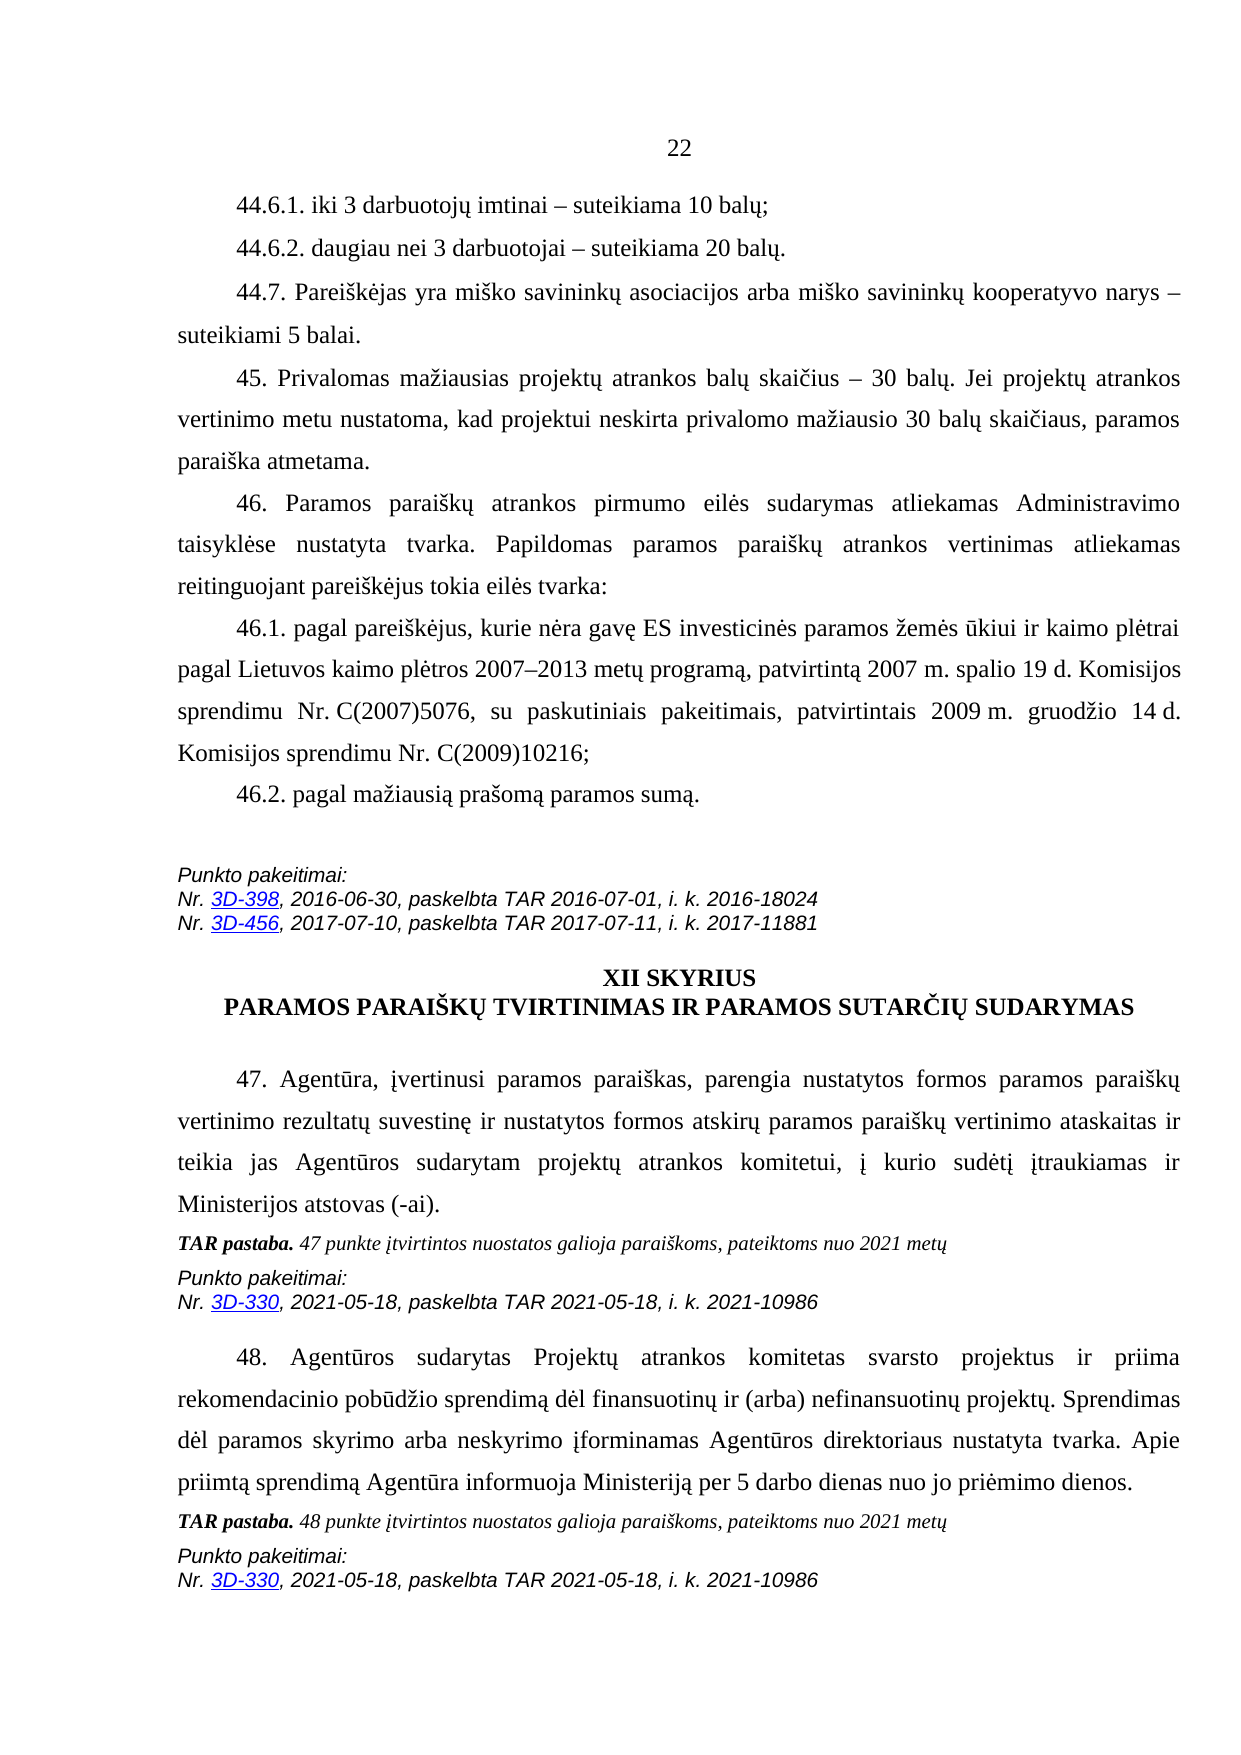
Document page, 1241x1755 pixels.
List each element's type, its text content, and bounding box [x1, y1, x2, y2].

text Punkto pakeitimai: [177, 1544, 1181, 1568]
text Nr. 3D-330, 2021-05-18, paskelbta TAR 2021-05-18, i. k. 2021-10986 [177, 1289, 1181, 1313]
text 46. Paramos paraiškų atrankos pirmumo eilės sudarymas atliekamas Administravimo taisyklėse nustatyta tvarka. Papildomas paramos paraiškų atrankos vertinimas atliekamas reitinguojant pareiškėjus tokia eilės tvarka: [177, 488, 1181, 600]
text TAR pastaba. 48 punkte įtvirtintos nuostatos galioja paraiškoms, pateiktoms nuo 2021 metų [177, 1509, 1181, 1533]
text 45. Privalomas mažiausias projektų atrankos balų skaičius – 30 balų. Jei projektų atrankos vertinimo metu nustatoma, kad projektui neskirta privalomo mažiausio 30 balų skaičiaus, paramos paraiška atmetama. [177, 363, 1181, 475]
text 44.7. Pareiškėjas yra miško savininkų asociacijos arba miško savininkų kooperatyvo narys – suteikiami 5 balai. [177, 277, 1181, 348]
text TAR pastaba. 47 punkte įtvirtintos nuostatos galioja paraiškoms, pateiktoms nuo 2021 metų [177, 1231, 1181, 1255]
text 44.6.1. iki 3 darbuotojų imtinai – suteikiama 10 balų; [177, 190, 1181, 219]
text 47. Agentūra, įvertinusi paramos paraiškas, parengia nustatytos formos paramos paraiškų vertinimo rezultatų suvestinę ir nustatytos formos atskirų paramos paraiškų vertinimo ataskaitas ir teikia jas Agentūros sudarytam projektų atrankos komitetui, į kurio sudėtį įtraukiamas ir Ministerijos atstovas (-ai). [177, 1064, 1181, 1218]
text Punkto pakeitimai: [177, 863, 1181, 887]
text Nr. 3D-398, 2016-06-30, paskelbta TAR 2016-07-01, i. k. 2016-18024 [177, 887, 1181, 911]
text Punkto pakeitimai: [177, 1266, 1181, 1289]
text 48. Agentūros sudarytas Projektų atrankos komitetas svarsto projektus ir priima rekomendacinio pobūdžio sprendimą dėl finansuotinų ir (arba) nefinansuotinų projektų. Sprendimas dėl paramos skyrimo arba neskyrimo įforminamas Agentūros direktoriaus nustatyta tvarka. Apie priimtą sprendimą Agentūra informuoja Ministeriją per 5 darbo dienas nuo jo priėmimo dienos. [177, 1342, 1181, 1496]
text 46.2. pagal mažiausią prašomą paramos sumą. [177, 779, 1181, 808]
text Nr. 3D-330, 2021-05-18, paskelbta TAR 2021-05-18, i. k. 2021-10986 [177, 1568, 1181, 1592]
text PARAMOS PARAIŠKŲ TVIRTINIMAS IR PARAMOS SUTARČIŲ SUDARYMAS [177, 992, 1181, 1021]
text 44.6.2. daugiau nei 3 darbuotojai – suteikiama 20 balų. [177, 233, 1181, 262]
text Nr. 3D-456, 2017-07-10, paskelbta TAR 2017-07-11, i. k. 2017-11881 [177, 911, 1181, 935]
text 46.1. pagal pareiškėjus, kurie nėra gavę ES investicinės paramos žemės ūkiui ir kaimo plėtrai pagal Lietuvos kaimo plėtros 2007–2013 metų programą, patvirtintą 2007 m. spalio 19 d. Komisijos sprendimu Nr. C(2007)5076, su paskutiniais pakeitimais, patvirtintais 2009 m. gruodžio 14 d. Komisijos sprendimu Nr. C(2009)10216; [177, 613, 1181, 767]
text XII SKYRIUS [177, 963, 1181, 992]
